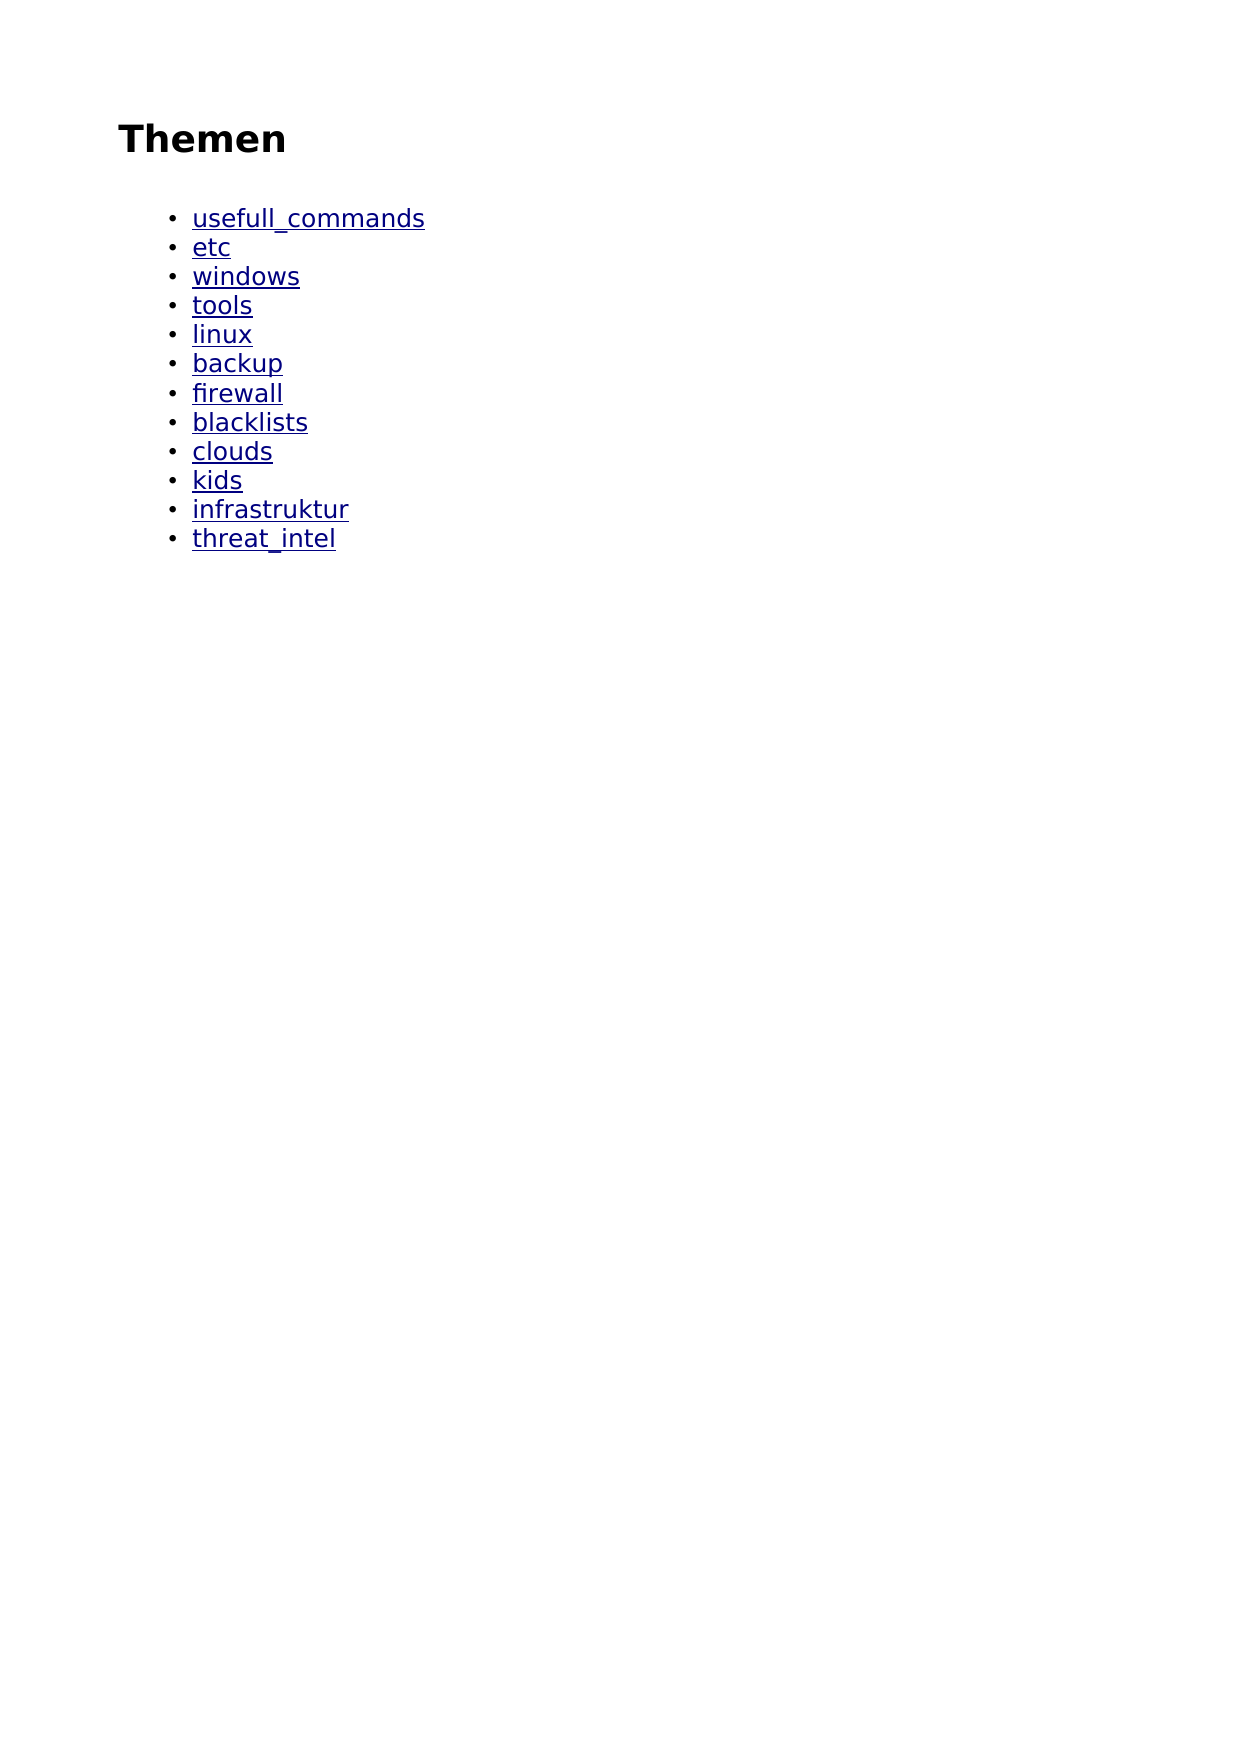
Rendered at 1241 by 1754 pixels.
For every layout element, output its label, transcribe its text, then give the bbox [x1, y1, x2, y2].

list windows [177, 262, 1122, 291]
list infrastruktur [177, 495, 1122, 524]
list threat_intel [177, 524, 1122, 554]
list clouds [177, 437, 1122, 466]
list backup [177, 349, 1122, 379]
subtitle Themen [118, 118, 1122, 162]
list firewall [177, 379, 1122, 408]
list linux [177, 320, 1122, 349]
list usefull_commands [177, 204, 1122, 233]
list etc [177, 233, 1122, 262]
list kids [177, 466, 1122, 495]
list tools [177, 291, 1122, 320]
list blacklists [177, 408, 1122, 437]
